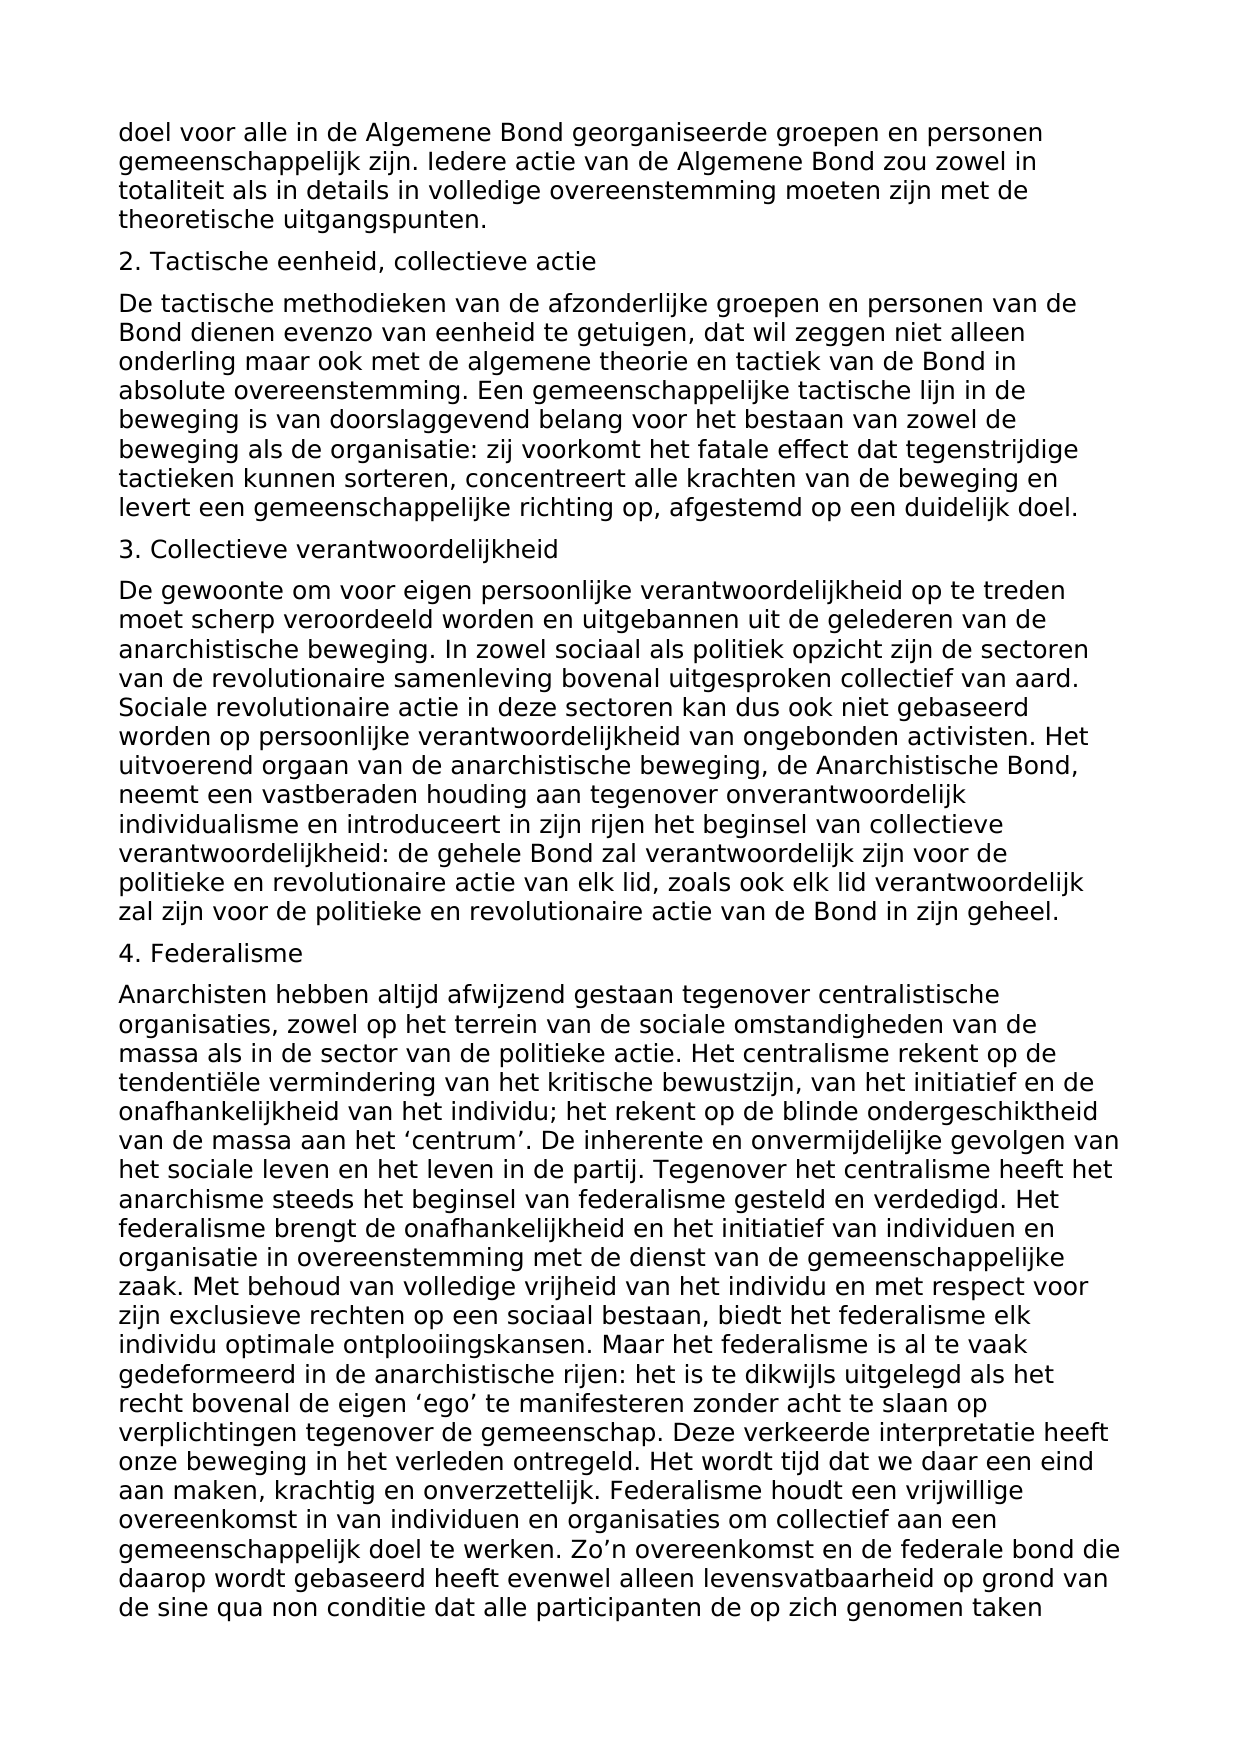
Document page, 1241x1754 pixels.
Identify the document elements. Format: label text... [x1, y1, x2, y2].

text De gewoonte om voor eigen persoonlijke verantwoordelijkheid op te treden moet scherp veroordeeld worden en uitgebannen uit de gelederen van de anarchistische beweging. In zowel sociaal als politiek opzicht zijn de sectoren van de revolutionaire samenleving bovenal uitgesproken collectief van aard. Sociale revolutionaire actie in deze sectoren kan dus ook niet gebaseerd worden op persoonlijke verantwoordelijkheid van ongebonden activisten. Het uitvoerend orgaan van de anarchistische beweging, de Anarchistische Bond, neemt een vastberaden houding aan tegenover onverantwoordelijk individualisme en introduceert in zijn rijen het beginsel van collectieve verantwoordelijkheid: de gehele Bond zal verantwoordelijk zijn voor de politieke en revolutionaire actie van elk lid, zoals ook elk lid verantwoordelijk zal zijn voor de politieke en revolutionaire actie van de Bond in zijn geheel. [118, 576, 1122, 926]
text 2. Tactische eenheid, collectieve actie [118, 247, 1122, 276]
text Anarchisten hebben altijd afwijzend gestaan tegenover centralistische organisaties, zowel op het terrein van de sociale omstandigheden van de massa als in de sector van de politieke actie. Het centralisme rekent op de tendentiële vermindering van het kritische bewustzijn, van het initiatief en de onafhankelijkheid van het individu; het rekent op de blinde ondergeschiktheid van de massa aan het ‘centrum’. De inherente en onvermijdelijke gevolgen van het sociale leven en het leven in de partij. Tegenover het centralisme heeft het anarchisme steeds het beginsel van federalisme gesteld en verdedigd. Het federalisme brengt de onafhankelijkheid en het initiatief van individuen en organisatie in overeenstemming met de dienst van de gemeenschappelijke zaak. Met behoud van volledige vrijheid van het individu en met respect voor zijn exclusieve rechten op een sociaal bestaan, biedt het federalisme elk individu optimale ontplooiingskansen. Maar het federalisme is al te vaak gedeformeerd in de anarchistische rijen: het is te dikwijls uitgelegd als het recht bovenal de eigen ‘ego’ te manifesteren zonder acht te slaan op verplichtingen tegenover de gemeenschap. Deze verkeerde interpretatie heeft onze beweging in het verleden ontregeld. Het wordt tijd dat we daar een eind aan maken, krachtig en onverzettelijk. Federalisme houdt een vrijwillige overeenkomst in van individuen en organisaties om collectief aan een gemeenschappelijk doel te werken. Zo’n overeenkomst en de federale bond die daarop wordt gebaseerd heeft evenwel alleen levensvatbaarheid op grond van de sine qua non conditie dat alle participanten de op zich genomen taken [118, 981, 1122, 1622]
text 3. Collectieve verantwoordelijkheid [118, 535, 1122, 564]
text 4. Federalisme [118, 939, 1122, 968]
text De tactische methodieken van de afzonderlijke groepen en personen van de Bond dienen evenzo van eenheid te getuigen, dat wil zeggen niet alleen onderling maar ook met de algemene theorie en tactiek van de Bond in absolute overeenstemming. Een gemeenschappelijke tactische lijn in de beweging is van doorslaggevend belang voor het bestaan van zowel de beweging als de organisatie: zij voorkomt het fatale effect dat tegenstrijdige tactieken kunnen sorteren, concentreert alle krachten van de beweging en levert een gemeenschappelijke richting op, afgestemd op een duidelijk doel. [118, 289, 1122, 522]
text doel voor alle in de Algemene Bond georganiseerde groepen en personen gemeenschappelijk zijn. Iedere actie van de Algemene Bond zou zowel in totaliteit als in details in volledige overeenstemming moeten zijn met de theoretische uitgangspunten. [118, 118, 1122, 235]
